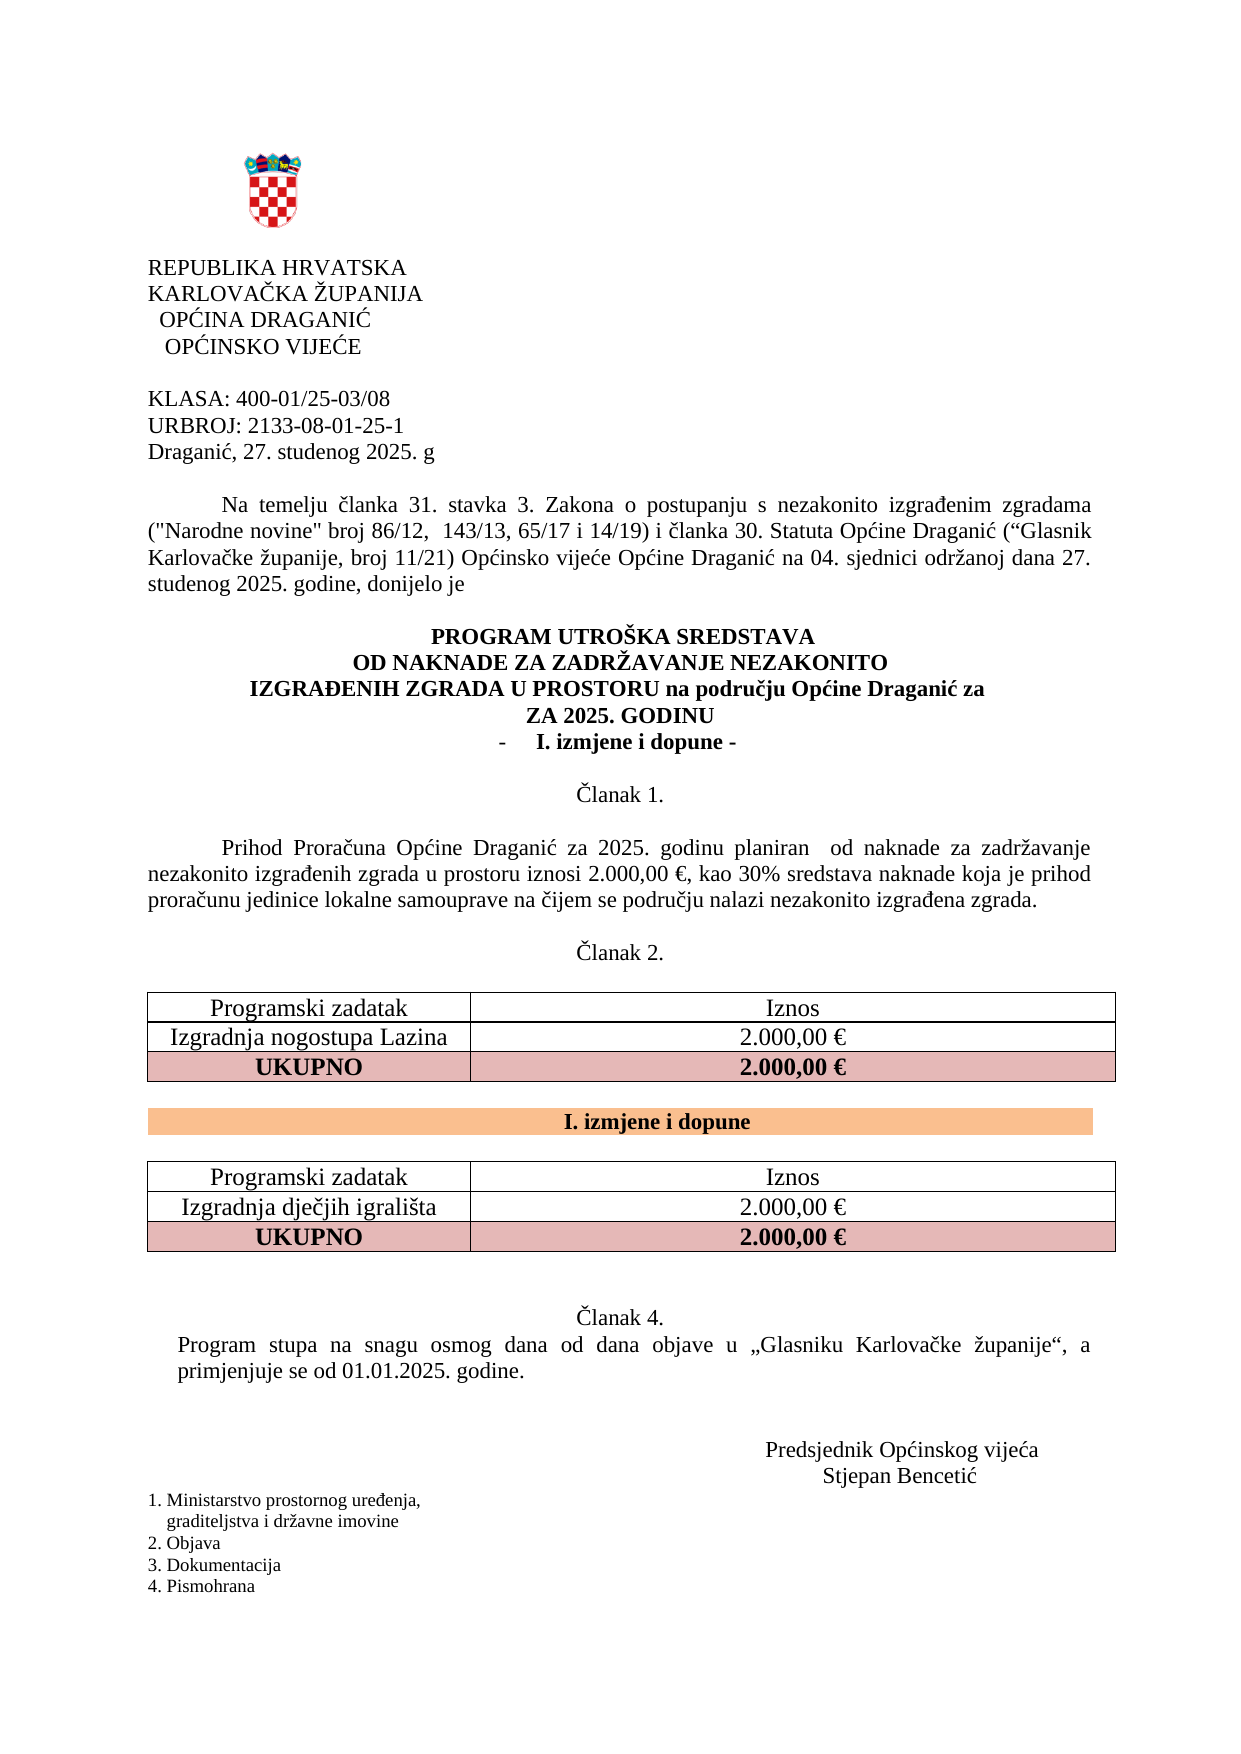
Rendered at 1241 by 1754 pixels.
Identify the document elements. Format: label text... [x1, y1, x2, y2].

list I. izmjene i dopune - [148, 728, 1093, 754]
text 4. Pismohrana [148, 1575, 1093, 1597]
text OD NAKNADE ZA ZADRŽAVANJE NEZAKONITO [148, 649, 1093, 675]
text Članak 4. [148, 1304, 1093, 1331]
text Program stupa na snagu osmog dana od dana objave u „Glasniku Karlovačke županije“, a primjenjuje se od 01.01.2025. godine. [177, 1331, 1093, 1383]
table_header Iznos [471, 1162, 1115, 1191]
table_header Programski zadatak [148, 1162, 470, 1191]
table_cell 2.000,00 € [471, 1222, 1115, 1251]
text PROGRAM UTROŠKA SREDSTAVA [148, 623, 1093, 649]
text URBROJ: 2133-08-01-25-1 [148, 412, 1093, 438]
text IZGRAĐENIH ZGRADA U PROSTORU na području Općine Draganić za [148, 675, 1093, 702]
text KARLOVAČKA ŽUPANIJA [148, 280, 1093, 306]
text KLASA: 400-01/25-03/08 [148, 386, 1093, 412]
table_cell 2.000,00 € [471, 1052, 1115, 1081]
text Na temelju članka 31. stavka 3. Zakona o postupanju s nezakonito izgrađenim zgradama ("Narodne novine" broj 86/12, 143/13, 65/17 i 14/19) i članka 30. Statuta Općine Draganić (“Glasnik Karlovačke županije, broj 11/21) Općinsko vijeće Općine Draganić na 04. sjednici održanoj dana 27. studenog 2025. godine, donijelo je [148, 491, 1093, 596]
table_cell UKUPNO [148, 1052, 470, 1081]
text 2. Objava [148, 1532, 1093, 1553]
text Draganić, 27. studenog 2025. g [148, 438, 1093, 464]
table_cell UKUPNO [148, 1222, 470, 1251]
text I. izmjene i dopune [148, 1108, 1093, 1135]
table_cell 2.000,00 € [471, 1192, 1115, 1221]
text graditeljstva i državne imovine [148, 1510, 1093, 1532]
table_header Programski zadatak [148, 993, 470, 1021]
table_cell Izgradnja dječjih igrališta [148, 1192, 470, 1221]
text ZA 2025. GODINU [148, 702, 1093, 728]
text Članak 1. [148, 781, 1093, 807]
text 3. Dokumentacija [148, 1553, 1093, 1575]
text REPUBLIKA HRVATSKA [148, 254, 1093, 280]
text Članak 2. [148, 939, 1093, 965]
table_cell 2.000,00 € [471, 1023, 1115, 1051]
text 1. Ministarstvo prostornog uređenja, [148, 1489, 1093, 1510]
text OPĆINSKO VIJEĆE [148, 333, 1093, 359]
text Prihod Proračuna Općine Draganić za 2025. godinu planiran od naknade za zadržavanje nezakonito izgrađenih zgrada u prostoru iznosi 2.000,00 €, kao 30% sredstava naknade koja je prihod proračunu jedinice lokalne samouprave na čijem se području nalazi nezakonito izgrađena zgrada. [148, 833, 1093, 913]
text Stjepan Bencetić [148, 1462, 1093, 1489]
table_cell Izgradnja nogostupa Lazina [148, 1023, 470, 1051]
table_header Iznos [471, 993, 1115, 1021]
text OPĆINA DRAGANIĆ [148, 306, 1093, 333]
text Predsjednik Općinskog vijeća [148, 1436, 1093, 1462]
